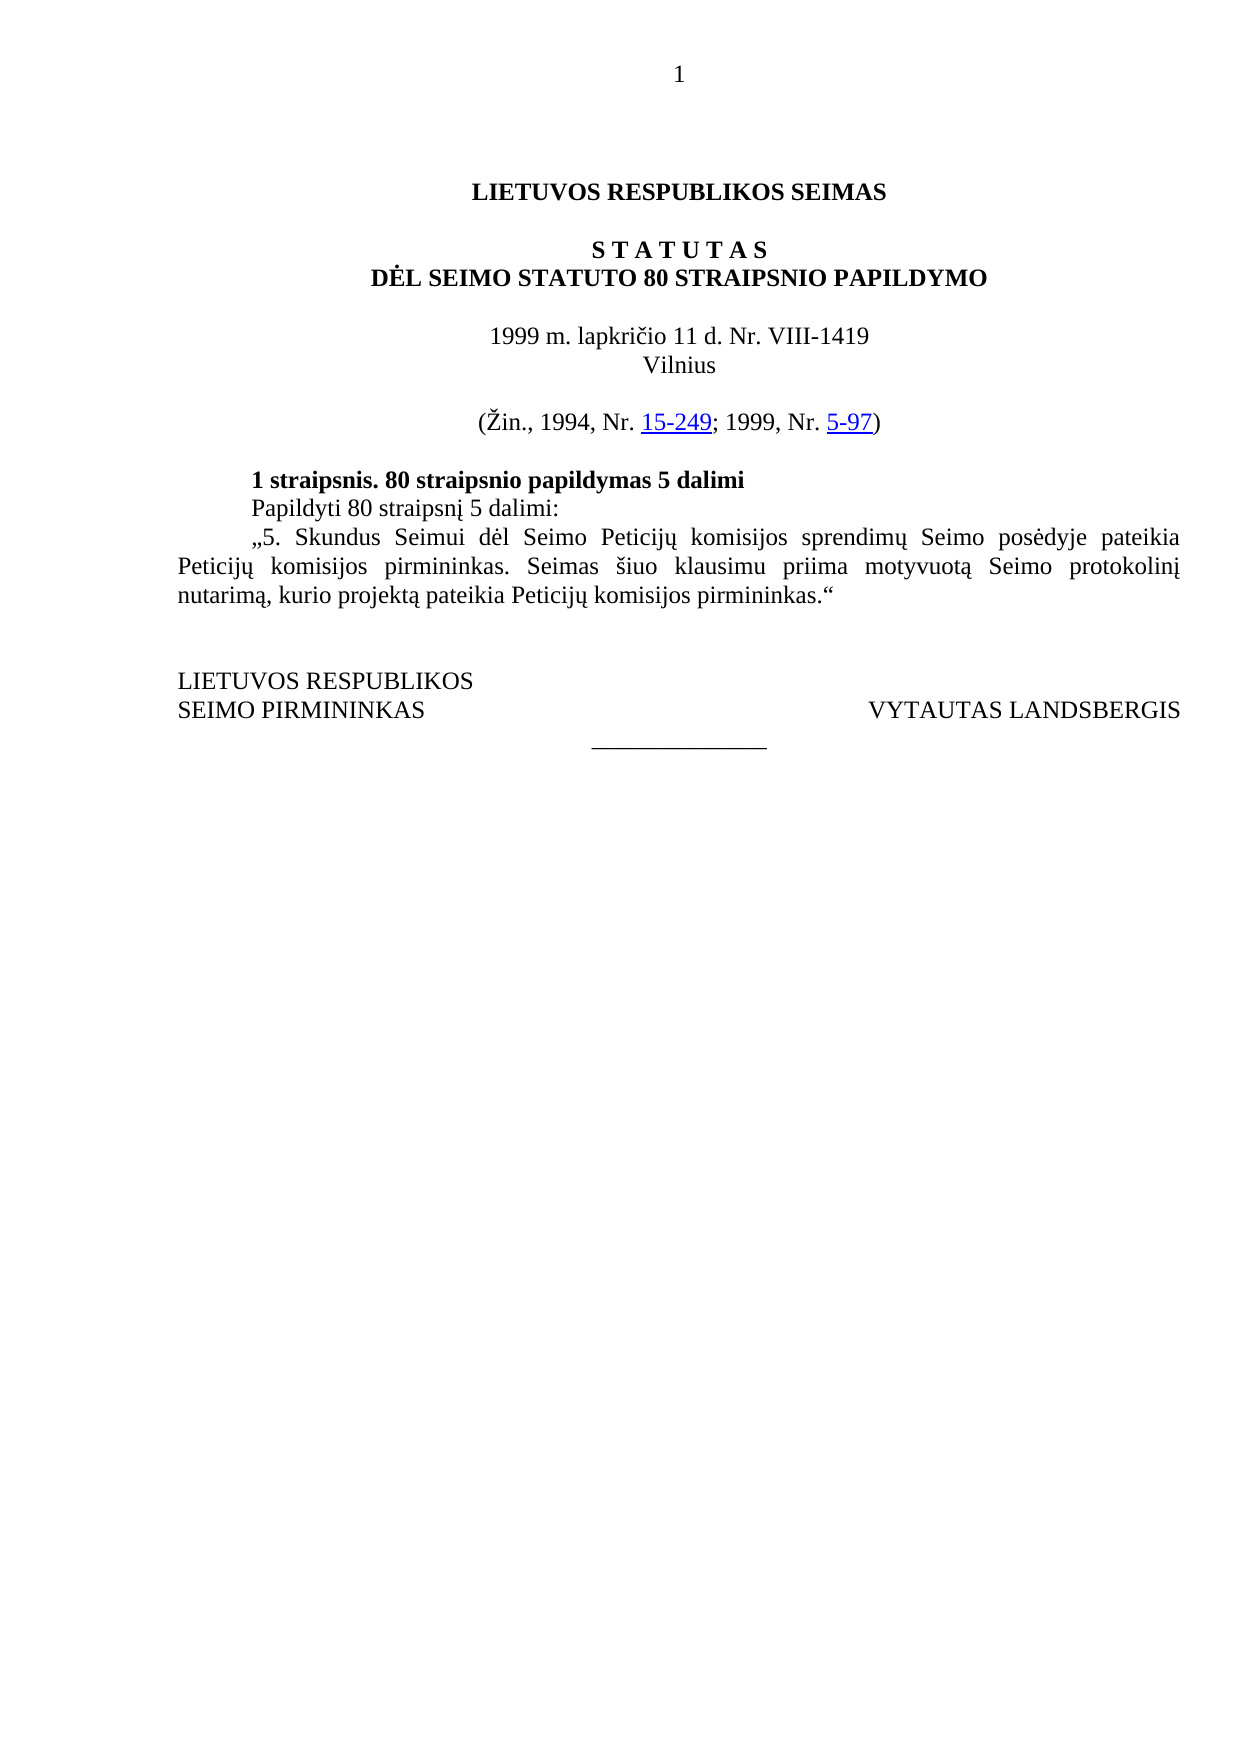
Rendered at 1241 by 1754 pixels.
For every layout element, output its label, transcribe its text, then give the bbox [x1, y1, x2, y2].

text S T A T U T A S [177, 235, 1181, 263]
text 1999 m. lapkričio 11 d. Nr. VIII-1419 [177, 321, 1181, 350]
text Papildyti 80 straipsnį 5 dalimi: [177, 493, 1181, 522]
text SEIMO PIRMININKAS VYTAUTAS LANDSBERGIS [177, 695, 1181, 723]
text Vilnius [177, 350, 1181, 378]
text DĖL SEIMO STATUTO 80 STRAIPSNIO PAPILDYMO [177, 263, 1181, 292]
text ______________ [177, 723, 1181, 752]
text 1 straipsnis. 80 straipsnio papildymas 5 dalimi [177, 465, 1181, 493]
text LIETUVOS RESPUBLIKOS [177, 666, 1181, 695]
text LIETUVOS RESPUBLIKOS SEIMAS [177, 177, 1181, 206]
text (Žin., 1994, Nr. 15-249; 1999, Nr. 5-97) [177, 407, 1181, 436]
text „5. Skundus Seimui dėl Seimo Peticijų komisijos sprendimų Seimo posėdyje pateikia Peticijų komisijos pirmininkas. Seimas šiuo klausimu priima motyvuotą Seimo protokolinį nutarimą, kurio projektą pateikia Peticijų komisijos pirmininkas.“ [177, 522, 1181, 608]
